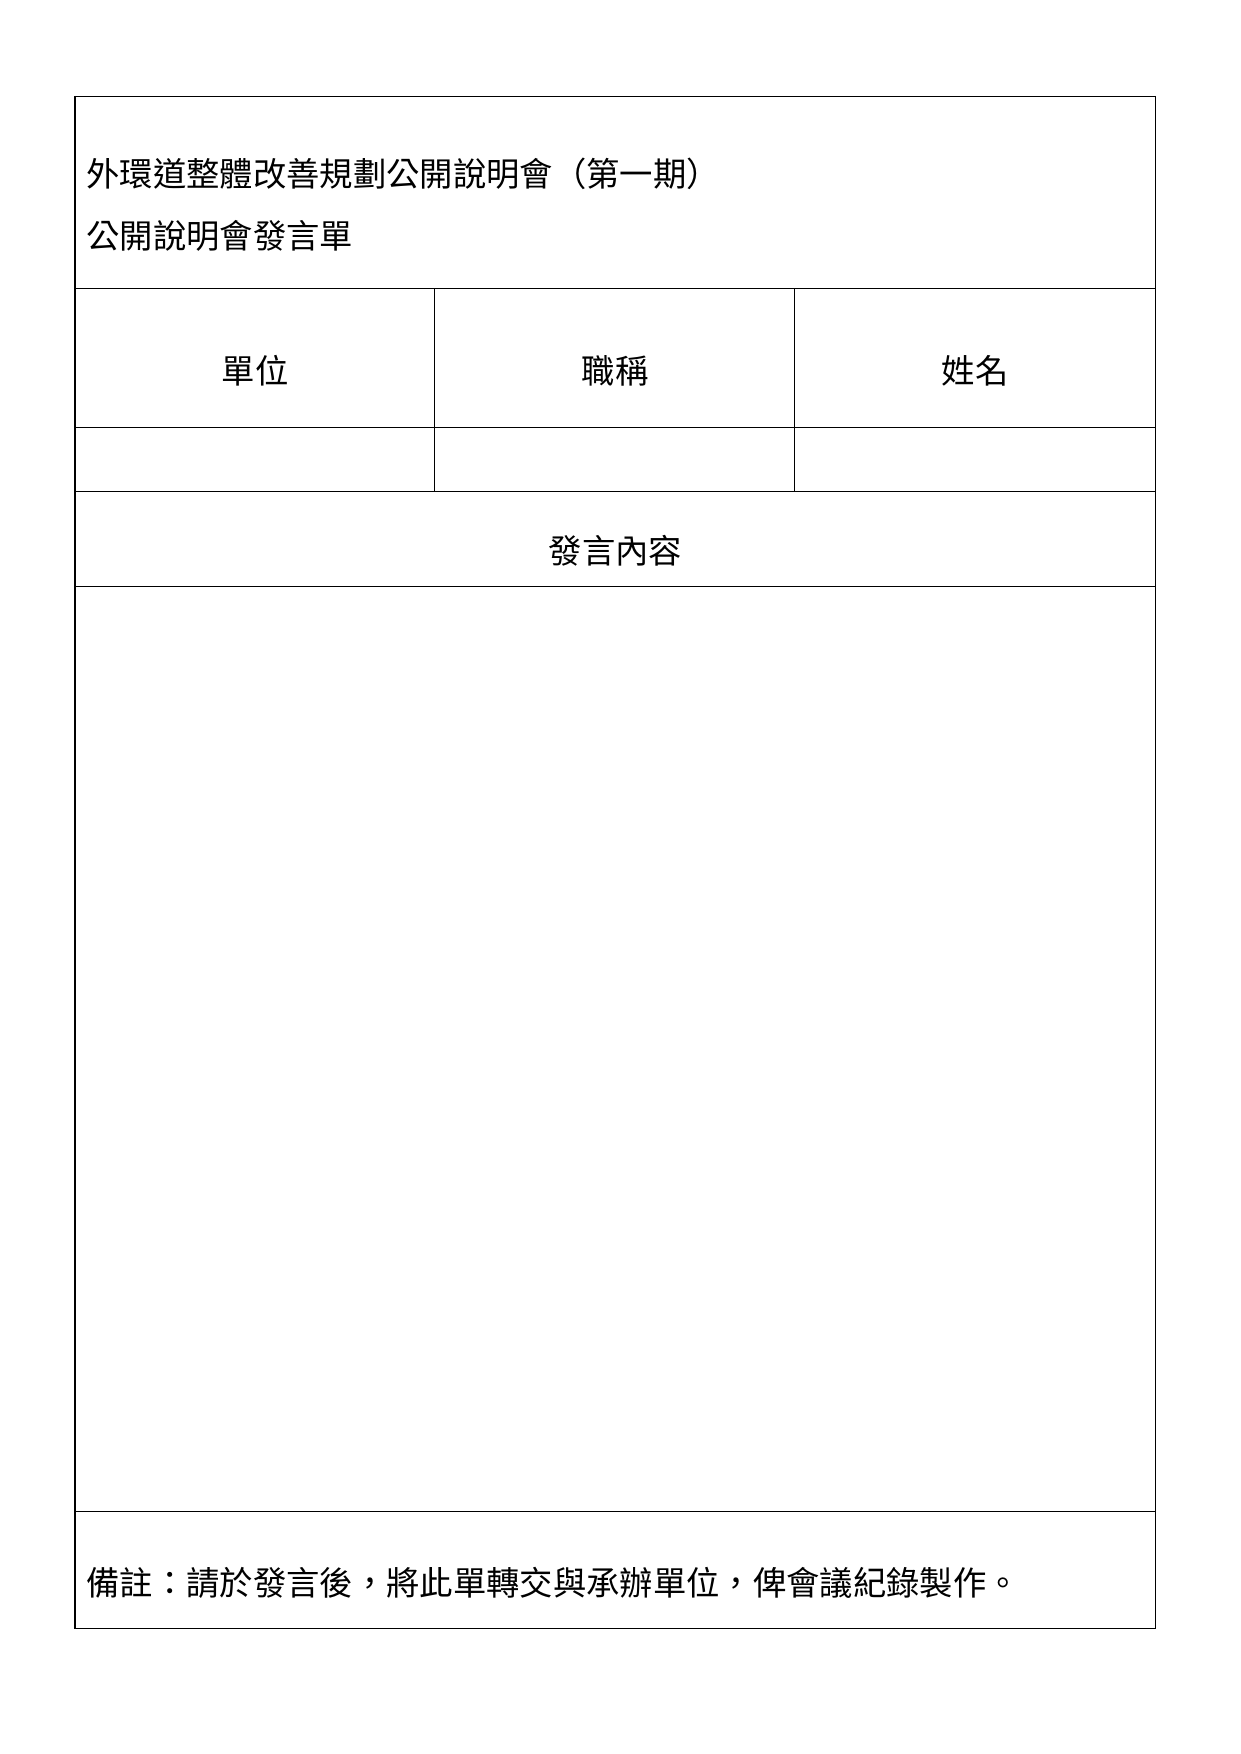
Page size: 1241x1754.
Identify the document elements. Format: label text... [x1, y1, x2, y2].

table_cell [435, 428, 794, 491]
table_cell 發言內容 [76, 492, 1155, 586]
table_cell 單位 [76, 289, 434, 427]
table_cell [795, 428, 1155, 491]
table_cell 職稱 [435, 289, 794, 427]
table_cell 姓名 [795, 289, 1155, 427]
table_cell 備註：請於發言後，將此單轉交與承辦單位，俾會議紀錄製作。 [76, 1512, 1155, 1628]
table_cell [76, 428, 434, 491]
table_header 外環道整體改善規劃公開說明會（第一期） 公開說明會發言單 [76, 97, 1155, 288]
table_cell [76, 587, 1155, 1511]
